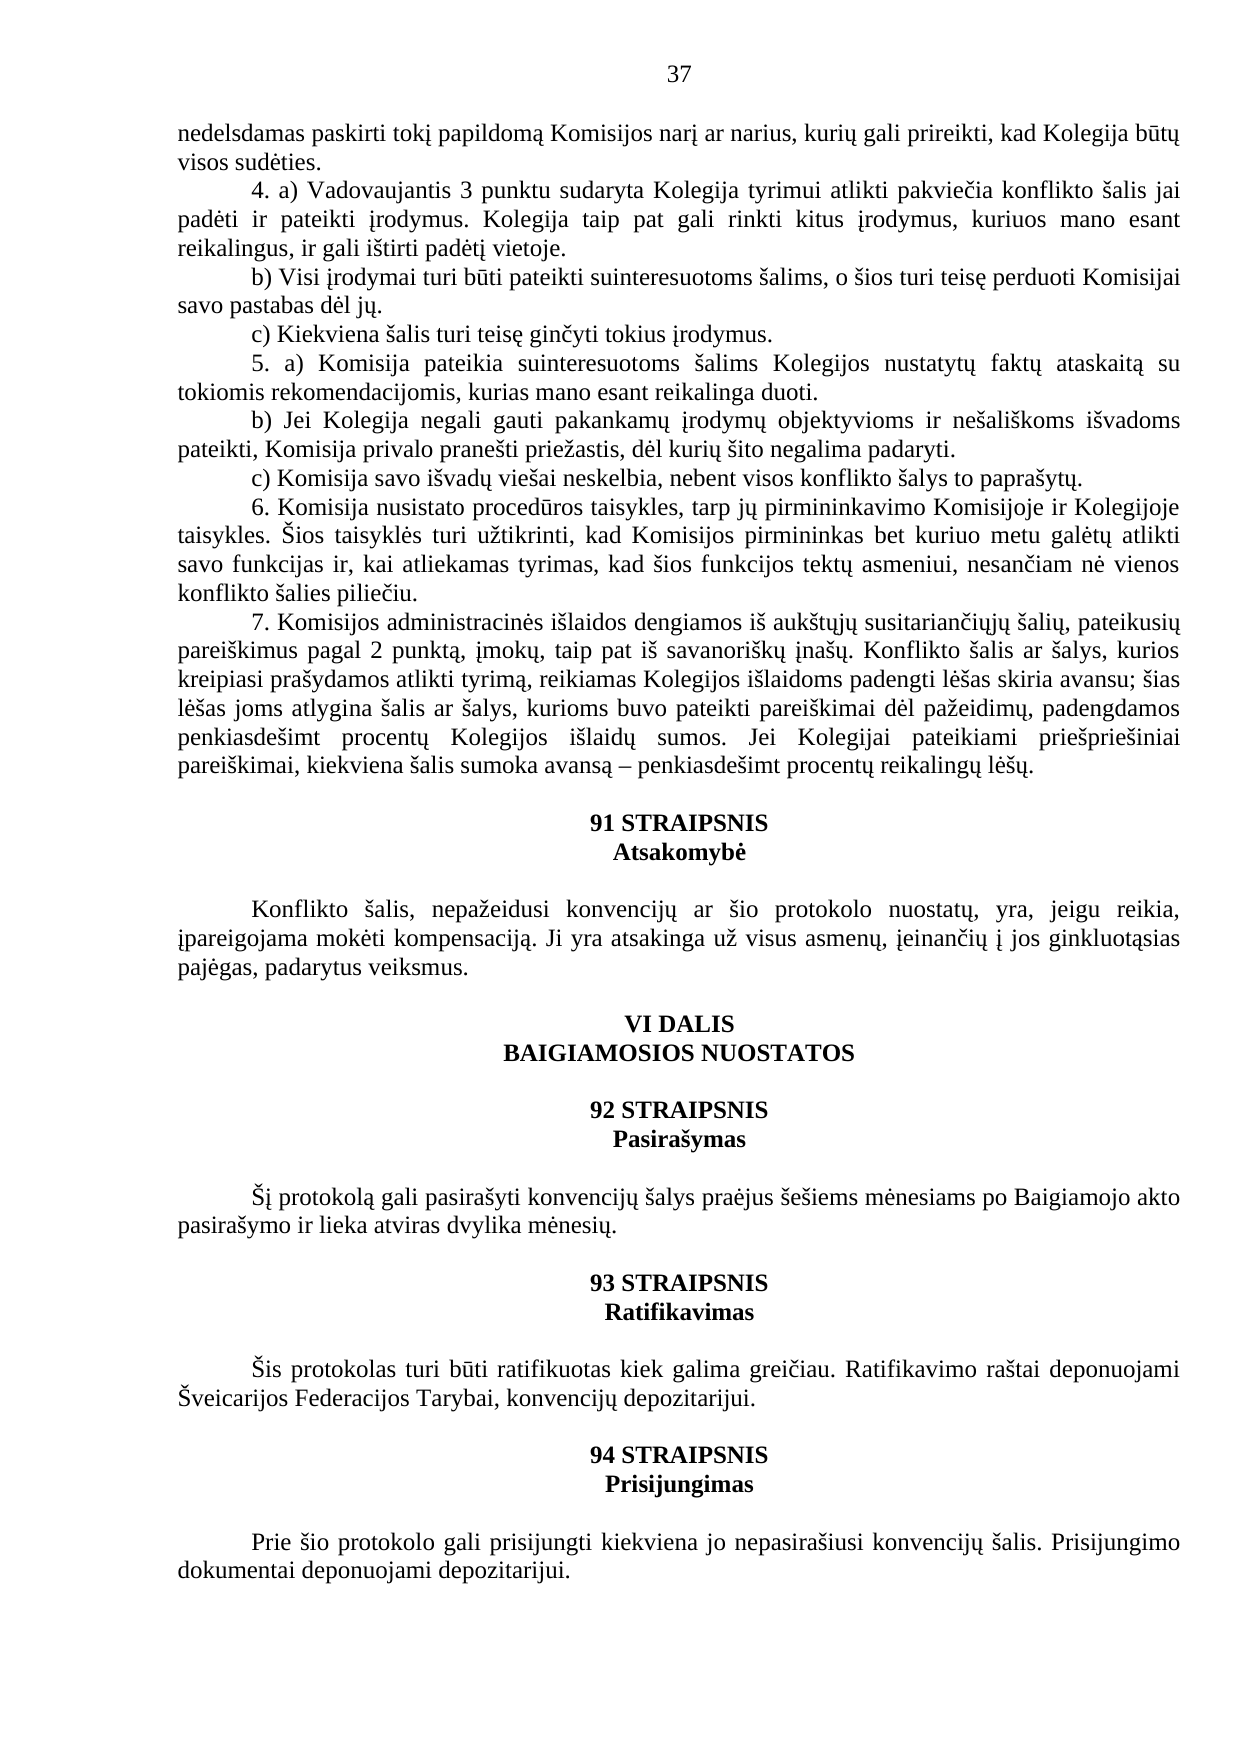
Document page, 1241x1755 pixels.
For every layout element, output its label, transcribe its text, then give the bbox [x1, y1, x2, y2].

text 93 STRAIPSNIS [177, 1268, 1181, 1297]
text Šis protokolas turi būti ratifikuotas kiek galima greičiau. Ratifikavimo raštai deponuojami Šveicarijos Federacijos Tarybai, konvencijų depozitarijui. [177, 1354, 1181, 1412]
text c) Komisija savo išvadų viešai neskelbia, nebent visos konflikto šalys to paprašytų. [177, 463, 1181, 492]
text 4. a) Vadovaujantis 3 punktu sudaryta Kolegija tyrimui atlikti pakviečia konflikto šalis jai padėti ir pateikti įrodymus. Kolegija taip pat gali rinkti kitus įrodymus, kuriuos mano esant reikalingus, ir gali ištirti padėtį vietoje. [177, 176, 1181, 262]
text 5. a) Komisija pateikia suinteresuotoms šalims Kolegijos nustatytų faktų ataskaitą su tokiomis rekomendacijomis, kurias mano esant reikalinga duoti. [177, 348, 1181, 406]
text c) Kiekviena šalis turi teisę ginčyti tokius įrodymus. [177, 319, 1181, 348]
text Konflikto šalis, nepažeidusi konvencijų ar šio protokolo nuostatų, yra, jeigu reikia, įpareigojama mokėti kompensaciją. Ji yra atsakinga už visus asmenų, įeinančių į jos ginkluotąsias pajėgas, padarytus veiksmus. [177, 894, 1181, 981]
text 7. Komisijos administracinės išlaidos dengiamos iš aukštųjų susitariančiųjų šalių, pateikusių pareiškimus pagal 2 punktą, įmokų, taip pat iš savanoriškų įnašų. Konflikto šalis ar šalys, kurios kreipiasi prašydamos atlikti tyrimą, reikiamas Kolegijos išlaidoms padengti lėšas skiria avansu; šias lėšas joms atlygina šalis ar šalys, kurioms buvo pateikti pareiškimai dėl pažeidimų, padengdamos penkiasdešimt procentų Kolegijos išlaidų sumos. Jei Kolegijai pateikiami priešpriešiniai pareiškimai, kiekviena šalis sumoka avansą – penkiasdešimt procentų reikalingų lėšų. [177, 607, 1181, 779]
text 94 STRAIPSNIS [177, 1441, 1181, 1469]
text 6. Komisija nusistato procedūros taisykles, tarp jų pirmininkavimo Komisijoje ir Kolegijoje taisykles. Šios taisyklės turi užtikrinti, kad Komisijos pirmininkas bet kuriuo metu galėtų atlikti savo funkcijas ir, kai atliekamas tyrimas, kad šios funkcijos tektų asmeniui, nesančiam nė vienos konflikto šalies piliečiu. [177, 492, 1181, 607]
text Ratifikavimas [177, 1297, 1181, 1326]
text b) Visi įrodymai turi būti pateikti suinteresuotoms šalims, o šios turi teisę perduoti Komisijai savo pastabas dėl jų. [177, 262, 1181, 319]
text nedelsdamas paskirti tokį papildomą Komisijos narį ar narius, kurių gali prireikti, kad Kolegija būtų visos sudėties. [177, 118, 1181, 176]
text Atsakomybė [177, 837, 1181, 866]
text BAIGIAMOSIOS NUOSTATOS [177, 1038, 1181, 1067]
text Prisijungimas [177, 1469, 1181, 1498]
text Prie šio protokolo gali prisijungti kiekviena jo nepasirašiusi konvencijų šalis. Prisijungimo dokumentai deponuojami depozitarijui. [177, 1527, 1181, 1584]
text 91 STRAIPSNIS [177, 808, 1181, 837]
text b) Jei Kolegija negali gauti pakankamų įrodymų objektyvioms ir nešališkoms išvadoms pateikti, Komisija privalo pranešti priežastis, dėl kurių šito negalima padaryti. [177, 406, 1181, 463]
text Šį protokolą gali pasirašyti konvencijų šalys praėjus šešiems mėnesiams po Baigiamojo akto pasirašymo ir lieka atviras dvylika mėnesių. [177, 1182, 1181, 1239]
text VI DALIS [177, 1009, 1181, 1038]
text 92 STRAIPSNIS [177, 1096, 1181, 1124]
text Pasirašymas [177, 1124, 1181, 1153]
